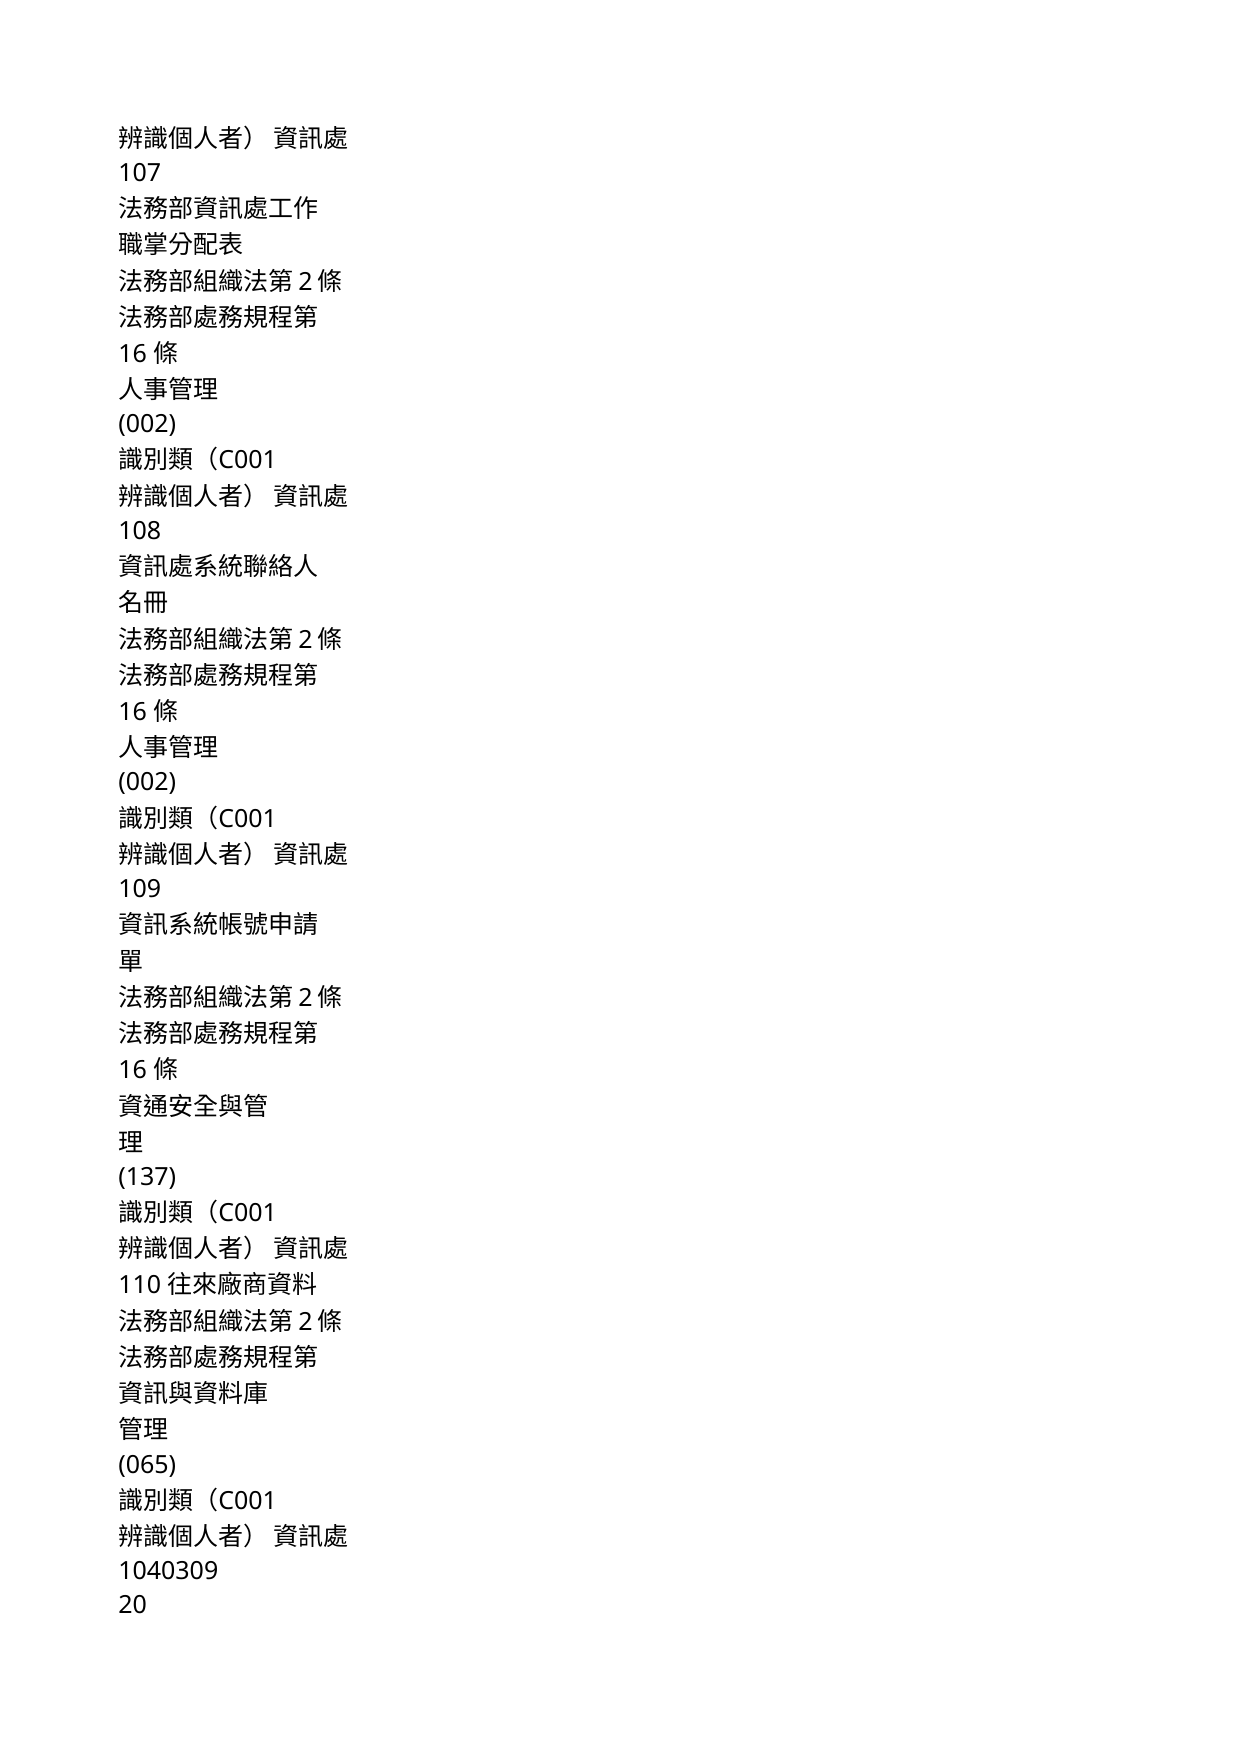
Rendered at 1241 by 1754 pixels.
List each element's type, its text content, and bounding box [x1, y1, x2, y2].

text 資訊與資料庫 [118, 1374, 1122, 1410]
text 管理 [118, 1410, 1122, 1446]
text 辨識個人者） 資訊處 [118, 1517, 1122, 1553]
text (002) [118, 764, 1122, 798]
text 辨識個人者） 資訊處 [118, 1229, 1122, 1265]
text 法務部處務規程第 [118, 1337, 1122, 1374]
text 單 [118, 941, 1122, 977]
text 資訊系統帳號申請 [118, 905, 1122, 941]
text 人事管理 [118, 728, 1122, 764]
text (065) [118, 1446, 1122, 1480]
text 識別類（C001 [118, 440, 1122, 476]
text 法務部處務規程第 [118, 1013, 1122, 1050]
text 名冊 [118, 583, 1122, 619]
text 法務部組織法第2條 [118, 977, 1122, 1013]
text 辨識個人者） 資訊處 [118, 834, 1122, 871]
text 法務部組織法第2條 [118, 619, 1122, 655]
text 資通安全與管 [118, 1086, 1122, 1122]
text 109 [118, 871, 1122, 905]
text (137) [118, 1158, 1122, 1192]
text 16 條 [118, 1050, 1122, 1086]
text (002) [118, 406, 1122, 440]
text 理 [118, 1122, 1122, 1158]
text 110 往來廠商資料 [118, 1265, 1122, 1301]
text 法務部處務規程第 [118, 297, 1122, 333]
text 辨識個人者） 資訊處 [118, 476, 1122, 512]
text 16 條 [118, 333, 1122, 370]
text 識別類（C001 [118, 1480, 1122, 1517]
text 辨識個人者） 資訊處 [118, 118, 1122, 154]
text 107 [118, 154, 1122, 188]
text 法務部組織法第2條 [118, 261, 1122, 297]
text 資訊處系統聯絡人 [118, 547, 1122, 583]
text 法務部組織法第2條 [118, 1301, 1122, 1337]
text 1040309 [118, 1553, 1122, 1587]
text 20 [118, 1587, 1122, 1621]
text 識別類（C001 [118, 798, 1122, 834]
text 人事管理 [118, 370, 1122, 406]
text 法務部處務規程第 [118, 655, 1122, 692]
text 16 條 [118, 692, 1122, 728]
text 108 [118, 512, 1122, 547]
text 職掌分配表 [118, 225, 1122, 261]
text 法務部資訊處工作 [118, 188, 1122, 225]
text 識別類（C001 [118, 1192, 1122, 1229]
